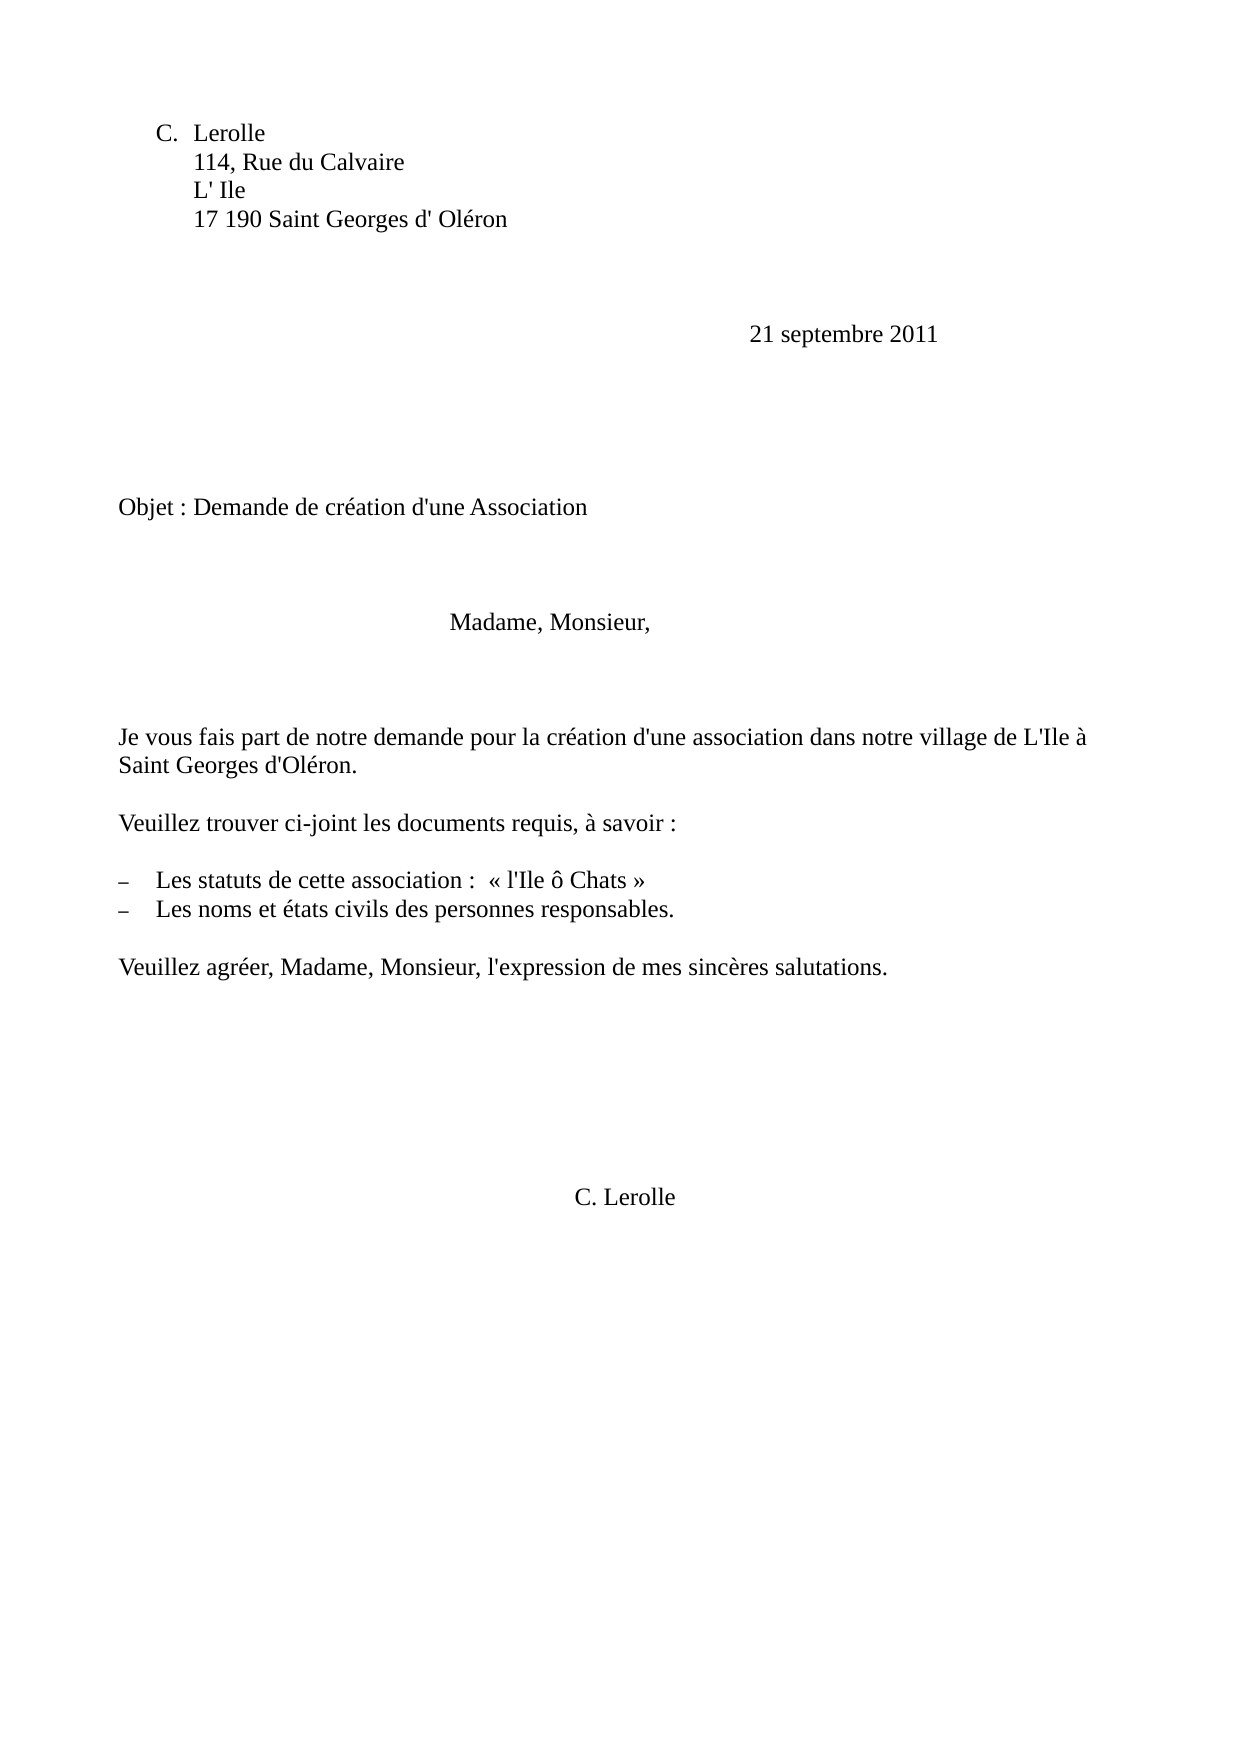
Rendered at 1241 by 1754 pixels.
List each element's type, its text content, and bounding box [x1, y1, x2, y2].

list L' Ile [156, 176, 1122, 204]
text Veuillez trouver ci-joint les documents requis, à savoir : [118, 808, 1122, 837]
text Objet : Demande de création d'une Association [118, 492, 1122, 521]
text 21 septembre 2011 [118, 319, 1122, 348]
list Lerolle [156, 118, 1122, 147]
text Madame, Monsieur, [118, 607, 1122, 636]
list 114, Rue du Calvaire [156, 147, 1122, 176]
text Je vous fais part de notre demande pour la création d'une association dans notre village de L'Ile à Saint Georges d'Oléron. [118, 722, 1122, 779]
text Veuillez agréer, Madame, Monsieur, l'expression de mes sincères salutations. [118, 952, 1122, 981]
list Les noms et états civils des personnes responsables. [118, 894, 1122, 923]
list C. Lerolle [156, 1182, 1122, 1211]
list 17 190 Saint Georges d' Oléron [156, 204, 1122, 233]
list Les statuts de cette association : « l'Ile ô Chats » [118, 866, 1122, 894]
